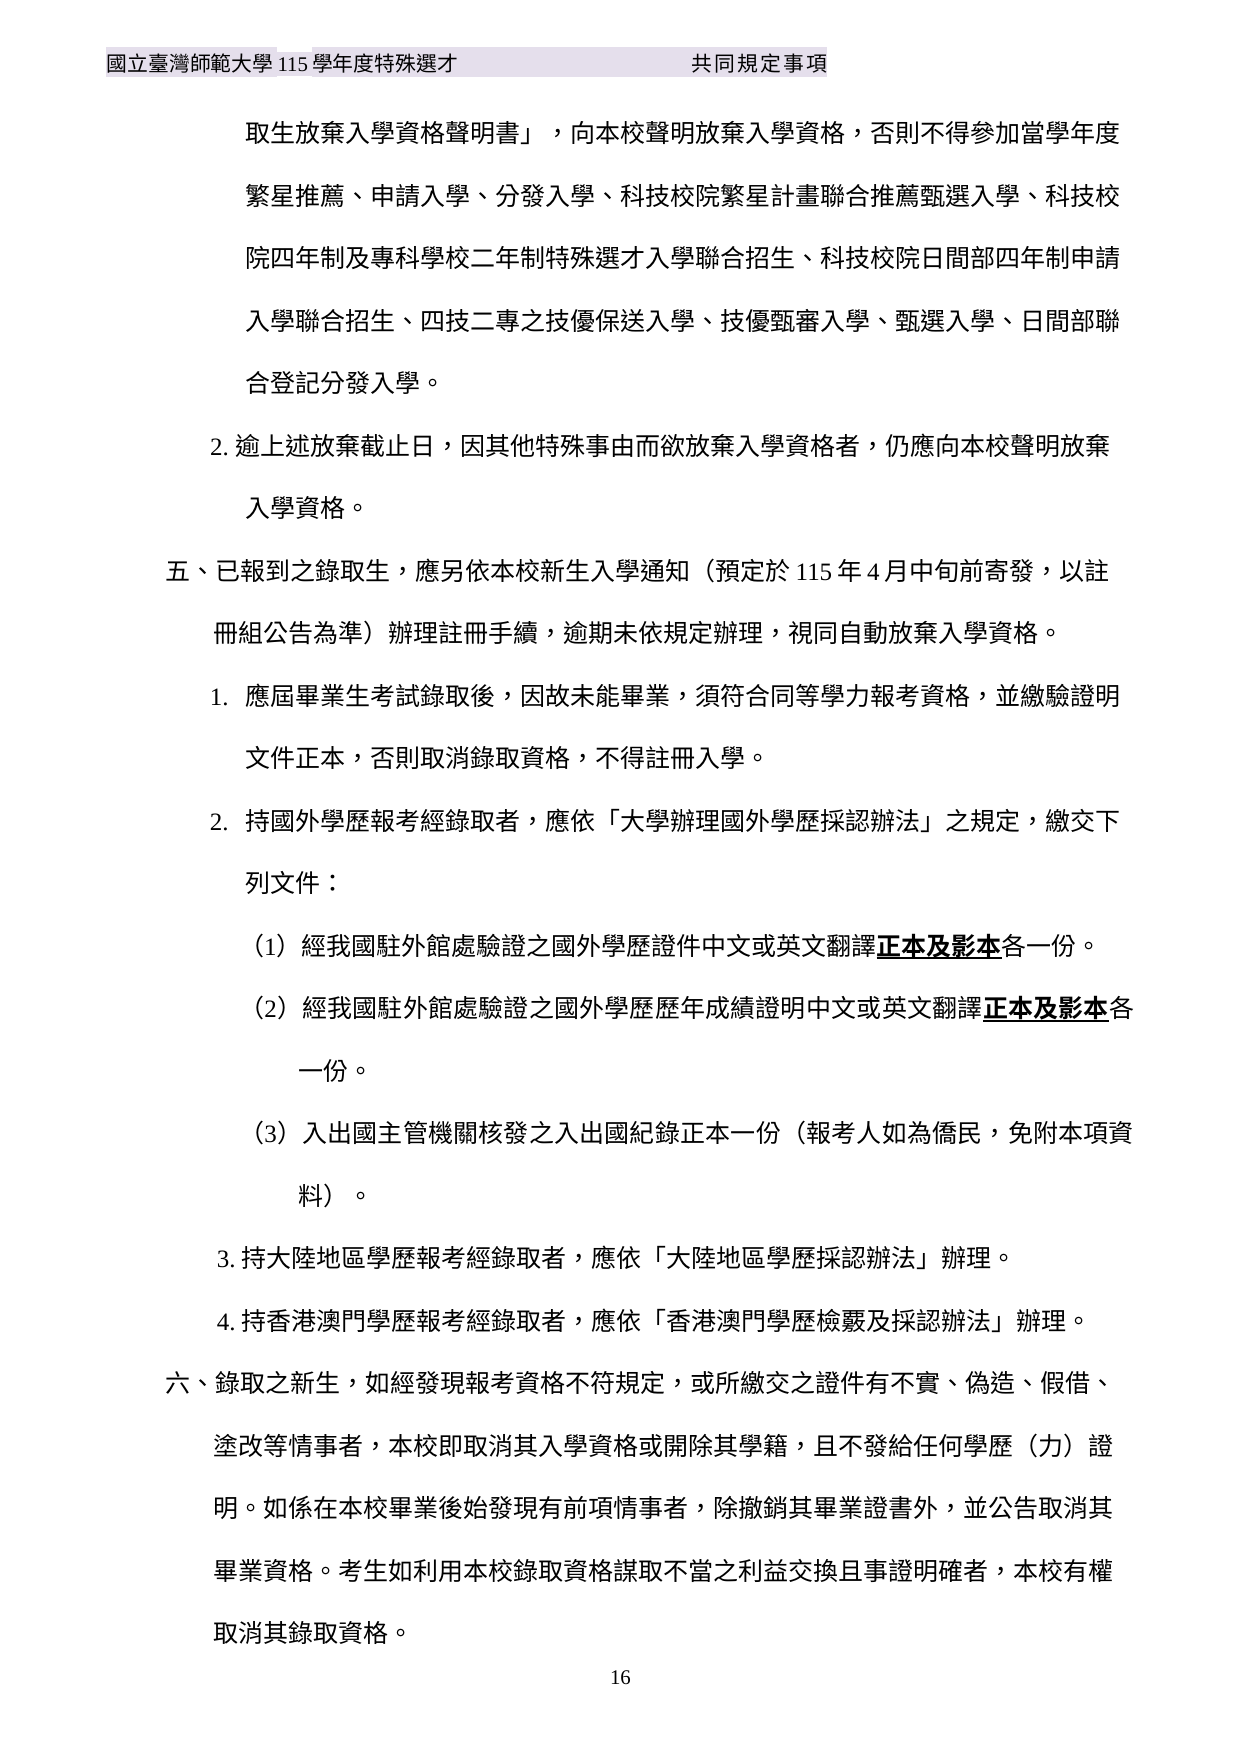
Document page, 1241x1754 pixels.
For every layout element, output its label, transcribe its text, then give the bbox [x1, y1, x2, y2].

text （3）入出國主管機關核發之入出國紀錄正本一份（報考人如為僑民，免附本項資料）。 [239, 1090, 1134, 1215]
text 2. 逾上述放棄截止日，因其他特殊事由而欲放棄入學資格者，仍應向本校聲明放棄入學資格。 [210, 403, 1134, 528]
text 4. 持香港澳門學歷報考經錄取者，應依「香港澳門學歷檢覈及採認辦法」辦理。 [205, 1278, 1134, 1340]
text 六、錄取之新生，如經發現報考資格不符規定，或所繳交之證件有不實、偽造、假借、塗改等情事者，本校即取消其入學資格或開除其學籍，且不發給任何學歷（力）證明。如係在本校畢業後始發現有前項情事者，除撤銷其畢業證書外，並公告取消其畢業資格。考生如利用本校錄取資格謀取不當之利益交換且事證明確者，本校有權取消其錄取資格。 [165, 1340, 1134, 1653]
text （2）經我國駐外館處驗證之國外學歷歷年成績證明中文或英文翻譯正本及影本各一份。 [239, 965, 1134, 1090]
list 應屆畢業生考試錄取後，因故未能畢業，須符合同等學力報考資格，並繳驗證明文件正本，否則取消錄取資格，不得註冊入學。 [209, 653, 1134, 778]
text 五、已報到之錄取生，應另依本校新生入學通知（預定於115年4月中旬前寄發，以註冊組公告為準）辦理註冊手續，逾期未依規定辦理，視同自動放棄入學資格。 [165, 528, 1134, 653]
text 取生放棄入學資格聲明書」，向本校聲明放棄入學資格，否則不得參加當學年度繁星推薦、申請入學、分發入學、科技校院繁星計畫聯合推薦甄選入學、科技校院四年制及專科學校二年制特殊選才入學聯合招生、科技校院日間部四年制申請入學聯合招生、四技二專之技優保送入學、技優甄審入學、甄選入學、日間部聯合登記分發入學。 [210, 90, 1134, 403]
text 3. 持大陸地區學歷報考經錄取者，應依「大陸地區學歷採認辦法」辦理。 [205, 1215, 1134, 1278]
text （1）經我國駐外館處驗證之國外學歷證件中文或英文翻譯正本及影本各一份。 [239, 903, 1134, 965]
list 持國外學歷報考經錄取者，應依「大學辦理國外學歷採認辦法」之規定，繳交下列文件： [209, 778, 1134, 903]
